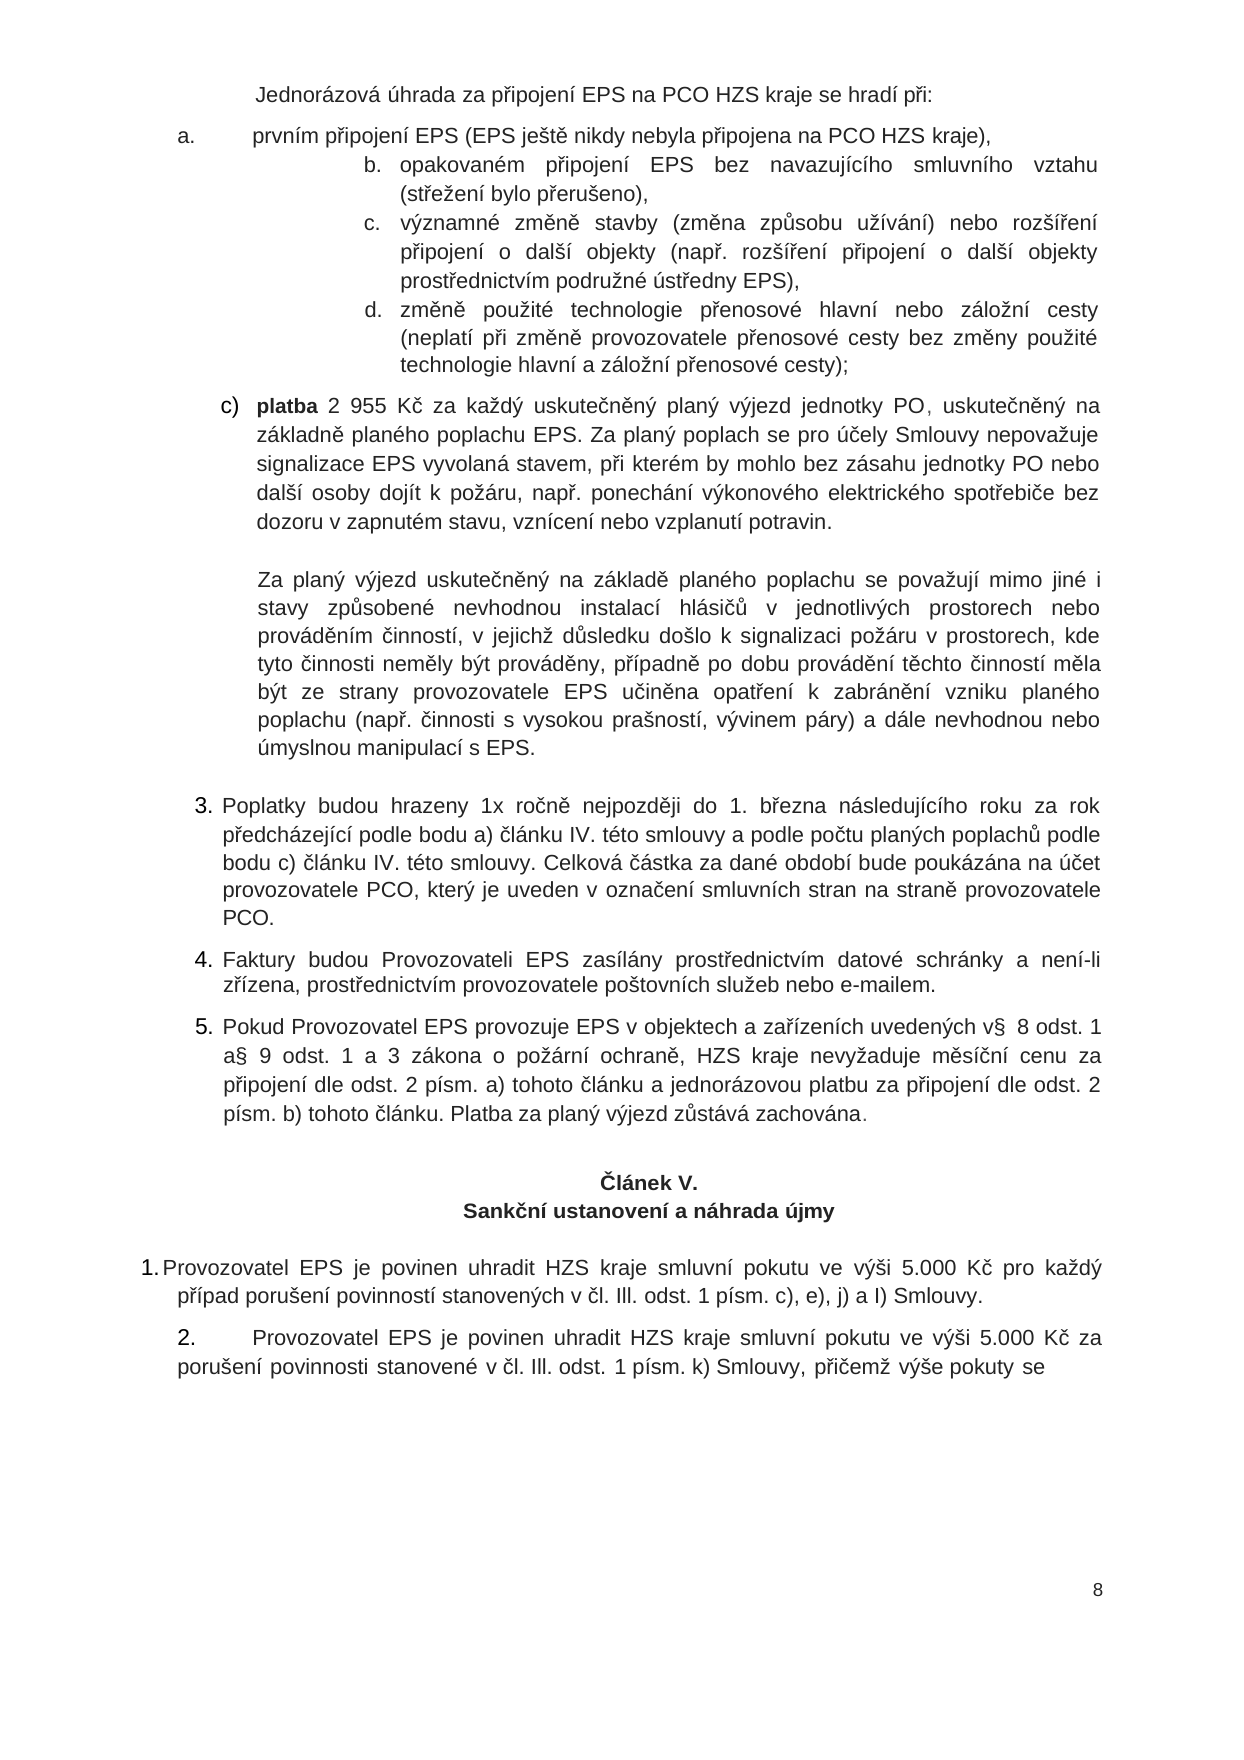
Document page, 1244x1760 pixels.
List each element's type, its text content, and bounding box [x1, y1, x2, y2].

list opakovaném připojení EPS bez navazujícího smluvního vztahu (střežení bylo přerušeno), [363, 152, 1098, 206]
list platba 2 955 Kč za každý uskutečněný planý výjezd jednotky PO, uskutečněný na základně planého poplachu EPS. Za planý poplach se pro účely Smlouvy nepovažuje signalizace EPS vyvolaná stavem, při kterém by mohlo bez zásahu jednotky PO nebo další osoby dojít k požáru, např. ponechání výkonového elektrického spotřebiče bez dozoru v zapnutém stavu, vznícení nebo vzplanutí potravin. [220, 392, 1100, 534]
list prvním připojení EPS (EPS ještě nikdy nebyla připojena na PCO HZS kraje), [177, 123, 1098, 148]
list změně použité technologie přenosové hlavní nebo záložní cesty (neplatí při změně provozovatele přenosové cesty bez změny použité technologie hlavní a záložní přenosové cesty); [364, 297, 1099, 377]
list Faktury budou Provozovateli EPS zasílány prostřednictvím datové schránky a není-li zřízena, prostřednictvím provozovatele poštovních služeb nebo e-mailem. [194, 946, 1102, 997]
list Pokud Provozovatel EPS provozuje EPS v objektech a zařízeních uvedených v§ 8 odst. 1 a§ 9 odst. 1 a 3 zákona o požární ochraně, HZS kraje nevyžaduje měsíční cenu za připojení dle odst. 2 písm. a) tohoto článku a jednorázovou platbu za připojení dle odst. 2 písm. b) tohoto článku. Platba za planý výjezd zůstává zachována. [195, 1013, 1102, 1126]
text Článek V. [188, 1171, 1111, 1195]
list významné změně stavby (změna způsobu užívání) nebo rozšíření připojení o další objekty (např. rozšíření připojení o další objekty prostřednictvím podružné ústředny EPS), [363, 210, 1098, 293]
list Provozovatel EPS je povinen uhradit HZS kraje smluvní pokutu ve výši 5.000 Kč za porušení povinnosti stanovené v čl. Ill. odst. 1 písm. k) Smlouvy, přičemž výše pokuty se [177, 1324, 1103, 1379]
text Sankční ustanovení a náhrada újmy [188, 1199, 1110, 1223]
list Poplatky budou hrazeny 1x ročně nejpozději do 1. března následujícího roku za rok předcházející podle bodu a) článku IV. této smlouvy a podle počtu planých poplachů podle bodu c) článku IV. této smlouvy. Celková částka za dané období bude poukázána na účet provozovatele PCO, který je uveden v označení smluvních stran na straně provozovatele PCO. [194, 792, 1102, 930]
text Jednorázová úhrada za připojení EPS na PCO HZS kraje se hradí při: [255, 82, 1111, 107]
text Za planý výjezd uskutečněný na základě planého poplachu se považují mimo jiné i stavy způsobené nevhodnou instalací hlásičů v jednotlivých prostorech nebo prováděním činností, v jejichž důsledku došlo k signalizaci požáru v prostorech, kde tyto činnosti neměly být prováděny, případně po dobu provádění těchto činností měla být ze strany provozovatele EPS učiněna opatření k zabránění vzniku planého poplachu (např. činnosti s vysokou prašností, vývinem páry) a dále nevhodnou nebo úmyslnou manipulací s EPS. [257, 567, 1101, 759]
list Provozovatel EPS je povinen uhradit HZS kraje smluvní pokutu ve výši 5.000 Kč pro každý případ porušení povinností stanovených v čl. Ill. odst. 1 písm. c), e), j) a I) Smlouvy. [141, 1254, 1103, 1308]
